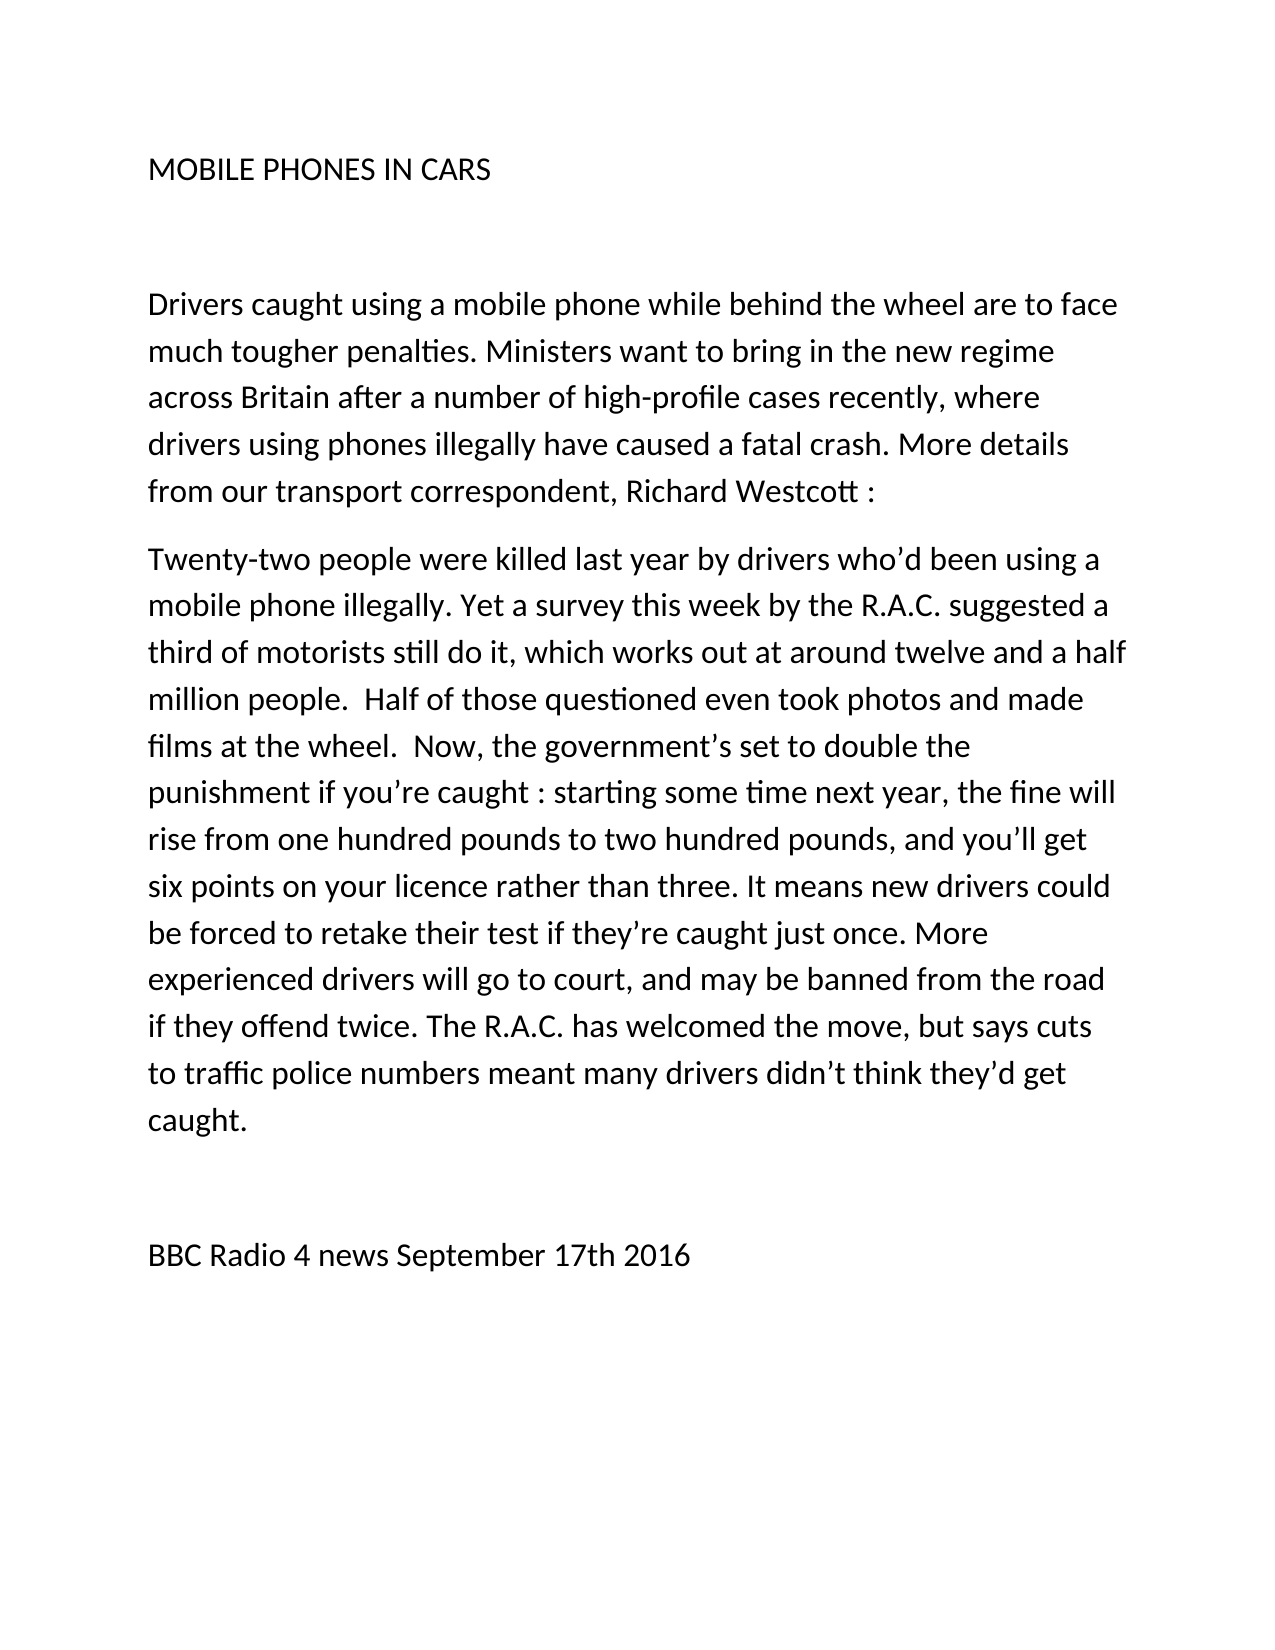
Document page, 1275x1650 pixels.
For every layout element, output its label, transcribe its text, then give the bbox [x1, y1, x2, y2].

text Drivers caught using a mobile phone while behind the wheel are to face much tougher penalties. Ministers want to bring in the new regime across Britain after a number of high-profile cases recently, where drivers using phones illegally have caused a fatal crash. More details from our transport correspondent, Richard Westcott : [148, 283, 1127, 511]
text Twenty-two people were killed last year by drivers who’d been using a mobile phone illegally. Yet a survey this week by the R.A.C. suggested a third of motorists still do it, which works out at around twelve and a half million people. Half of those questioned even took photos and made films at the wheel. Now, the government’s set to double the punishment if you’re caught : starting some time next year, the fine will rise from one hundred pounds to two hundred pounds, and you’ll get six points on your licence rather than three. It means new drivers could be forced to retake their test if they’re caught just once. More experienced drivers will go to court, and may be banned from the road if they offend twice. The R.A.C. has welcomed the move, but says cuts to traffic police numbers meant many drivers didn’t think they’d get caught. [148, 537, 1127, 1139]
text MOBILE PHONES IN CARS [148, 148, 1127, 188]
text BBC Radio 4 news September 17th 2016 [148, 1234, 1127, 1275]
